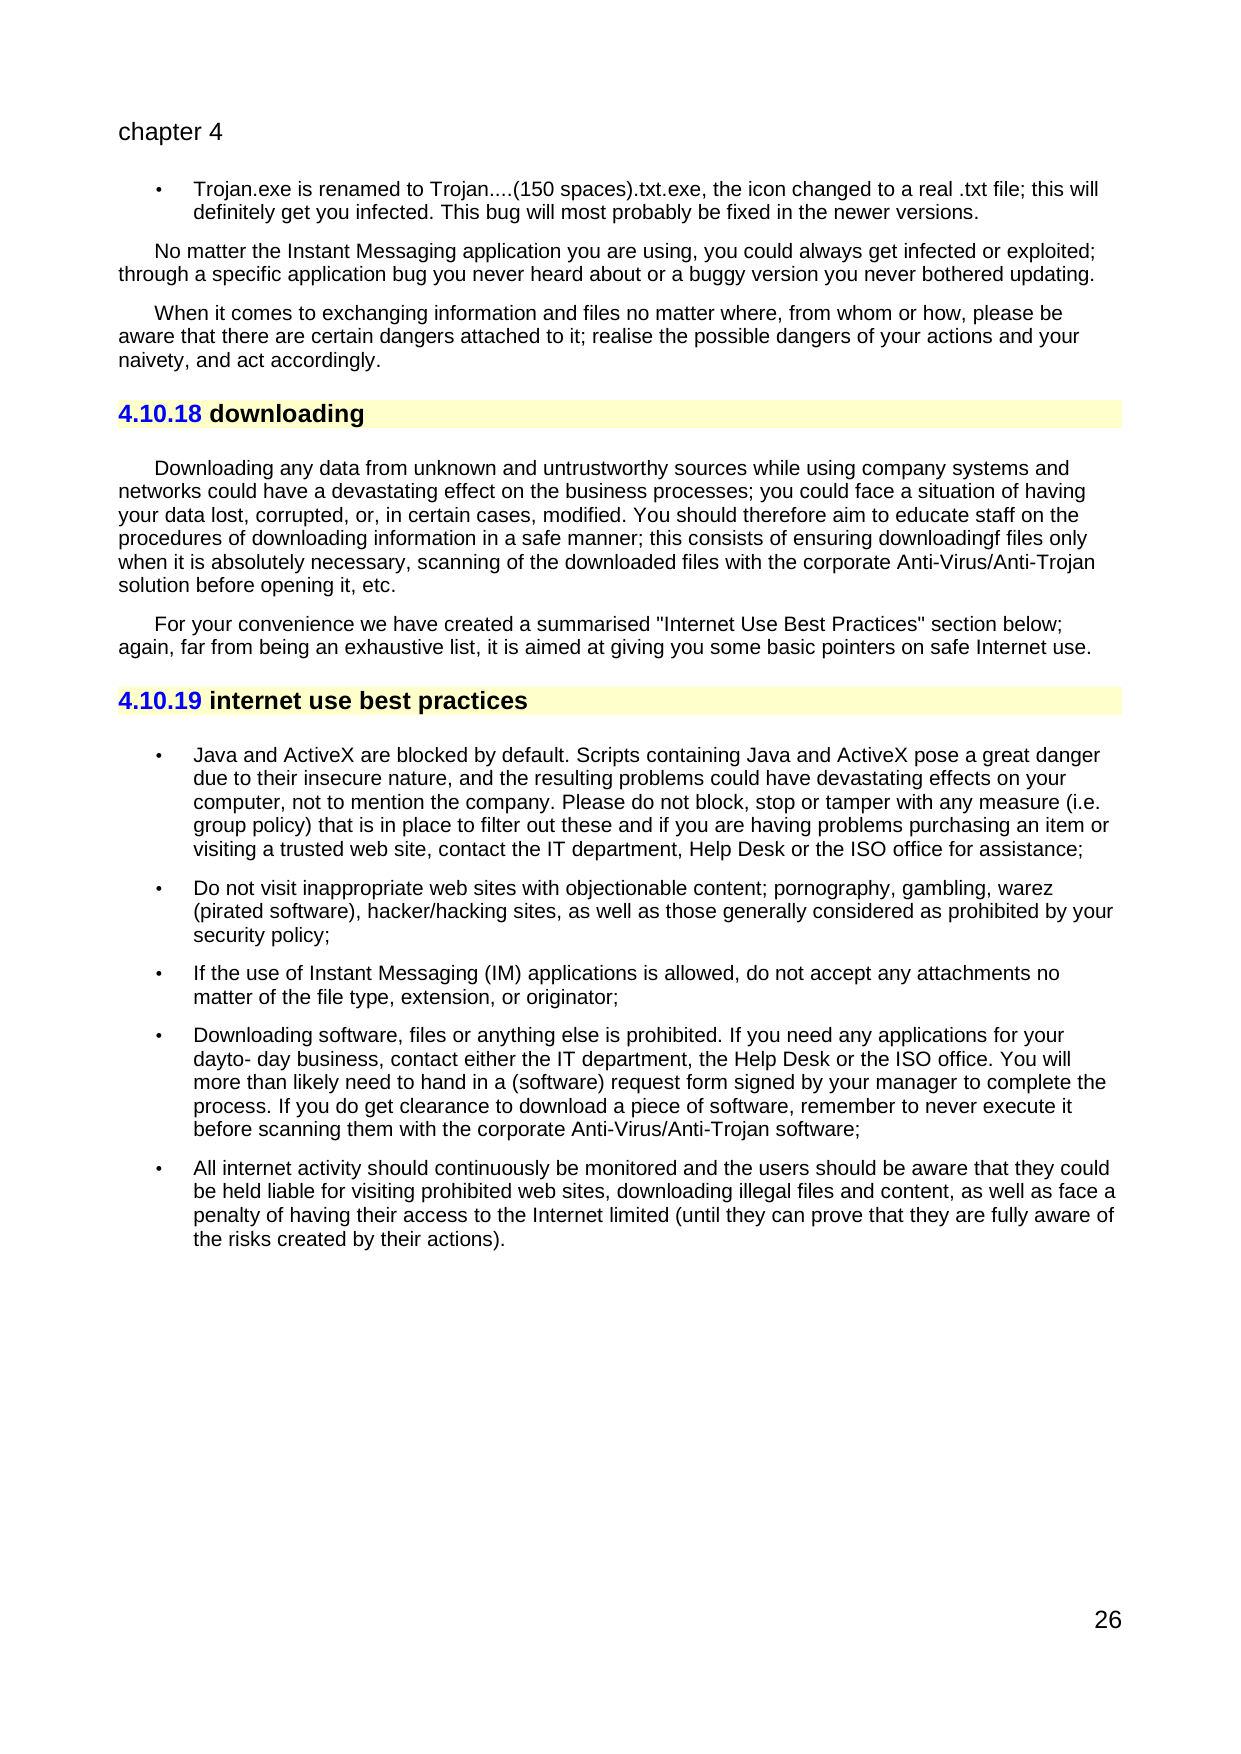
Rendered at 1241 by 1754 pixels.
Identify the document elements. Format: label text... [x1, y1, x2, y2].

subtitle internet use best practices [118, 687, 1122, 715]
list If the use of Instant Messaging (IM) applications is allowed, do not accept any attachments no matter of the file type, extension, or originator; [156, 962, 1122, 1009]
list Java and ActiveX are blocked by default. Scripts containing Java and ActiveX pose a great danger due to their insecure nature, and the resulting problems could have devastating effects on your computer, not to mention the company. Please do not block, stop or tamper with any measure (i.e. group policy) that is in place to filter out these and if you are having problems purchasing an item or visiting a trusted web site, contact the IT department, Help Desk or the ISO office for assistance; [156, 743, 1122, 861]
text Downloading any data from unknown and untrustworthy sources while using company systems and networks could have a devastating effect on the business processes; you could face a situation of having your data lost, corrupted, or, in certain cases, modified. You should therefore aim to educate staff on the procedures of downloading information in a safe manner; this consists of ensuring downloadingf files only when it is absolutely necessary, scanning of the downloaded files with the corporate Anti-Virus/Anti-Trojan solution before opening it, etc. [118, 456, 1122, 597]
list Do not visit inappropriate web sites with objectionable content; pornography, gambling, warez (pirated software), hacker/hacking sites, as well as those generally considered as prohibited by your security policy; [156, 876, 1122, 947]
subtitle downloading [118, 400, 1122, 428]
list All internet activity should continuously be monitored and the users should be aware that they could be held liable for visiting prohibited web sites, downloading illegal files and content, as well as face a penalty of having their access to the Internet limited (until they can prove that they are fully aware of the risks created by their actions). [156, 1156, 1122, 1251]
text For your convenience we have created a summarised "Internet Use Best Practices" section below; again, far from being an exhaustive list, it is aimed at giving you some basic pointers on safe Internet use. [118, 612, 1122, 659]
list Trojan.exe is renamed to Trojan....(150 spaces).txt.exe, the icon changed to a real .txt file; this will definitely get you infected. This bug will most probably be fixed in the newer versions. [156, 177, 1122, 224]
text When it comes to exchanging information and files no matter where, from whom or how, please be aware that there are certain dangers attached to it; realise the possible dangers of your actions and your naivety, and act accordingly. [118, 301, 1122, 372]
list Downloading software, files or anything else is prohibited. If you need any applications for your dayto- day business, contact either the IT department, the Help Desk or the ISO office. You will more than likely need to hand in a (software) request form signed by your manager to complete the process. If you do get clearance to download a piece of software, remember to never execute it before scanning them with the corporate Anti-Virus/Anti-Trojan software; [156, 1024, 1122, 1141]
text No matter the Instant Messaging application you are using, you could always get infected or exploited; through a specific application bug you never heard about or a buggy version you never bothered updating. [118, 239, 1122, 286]
